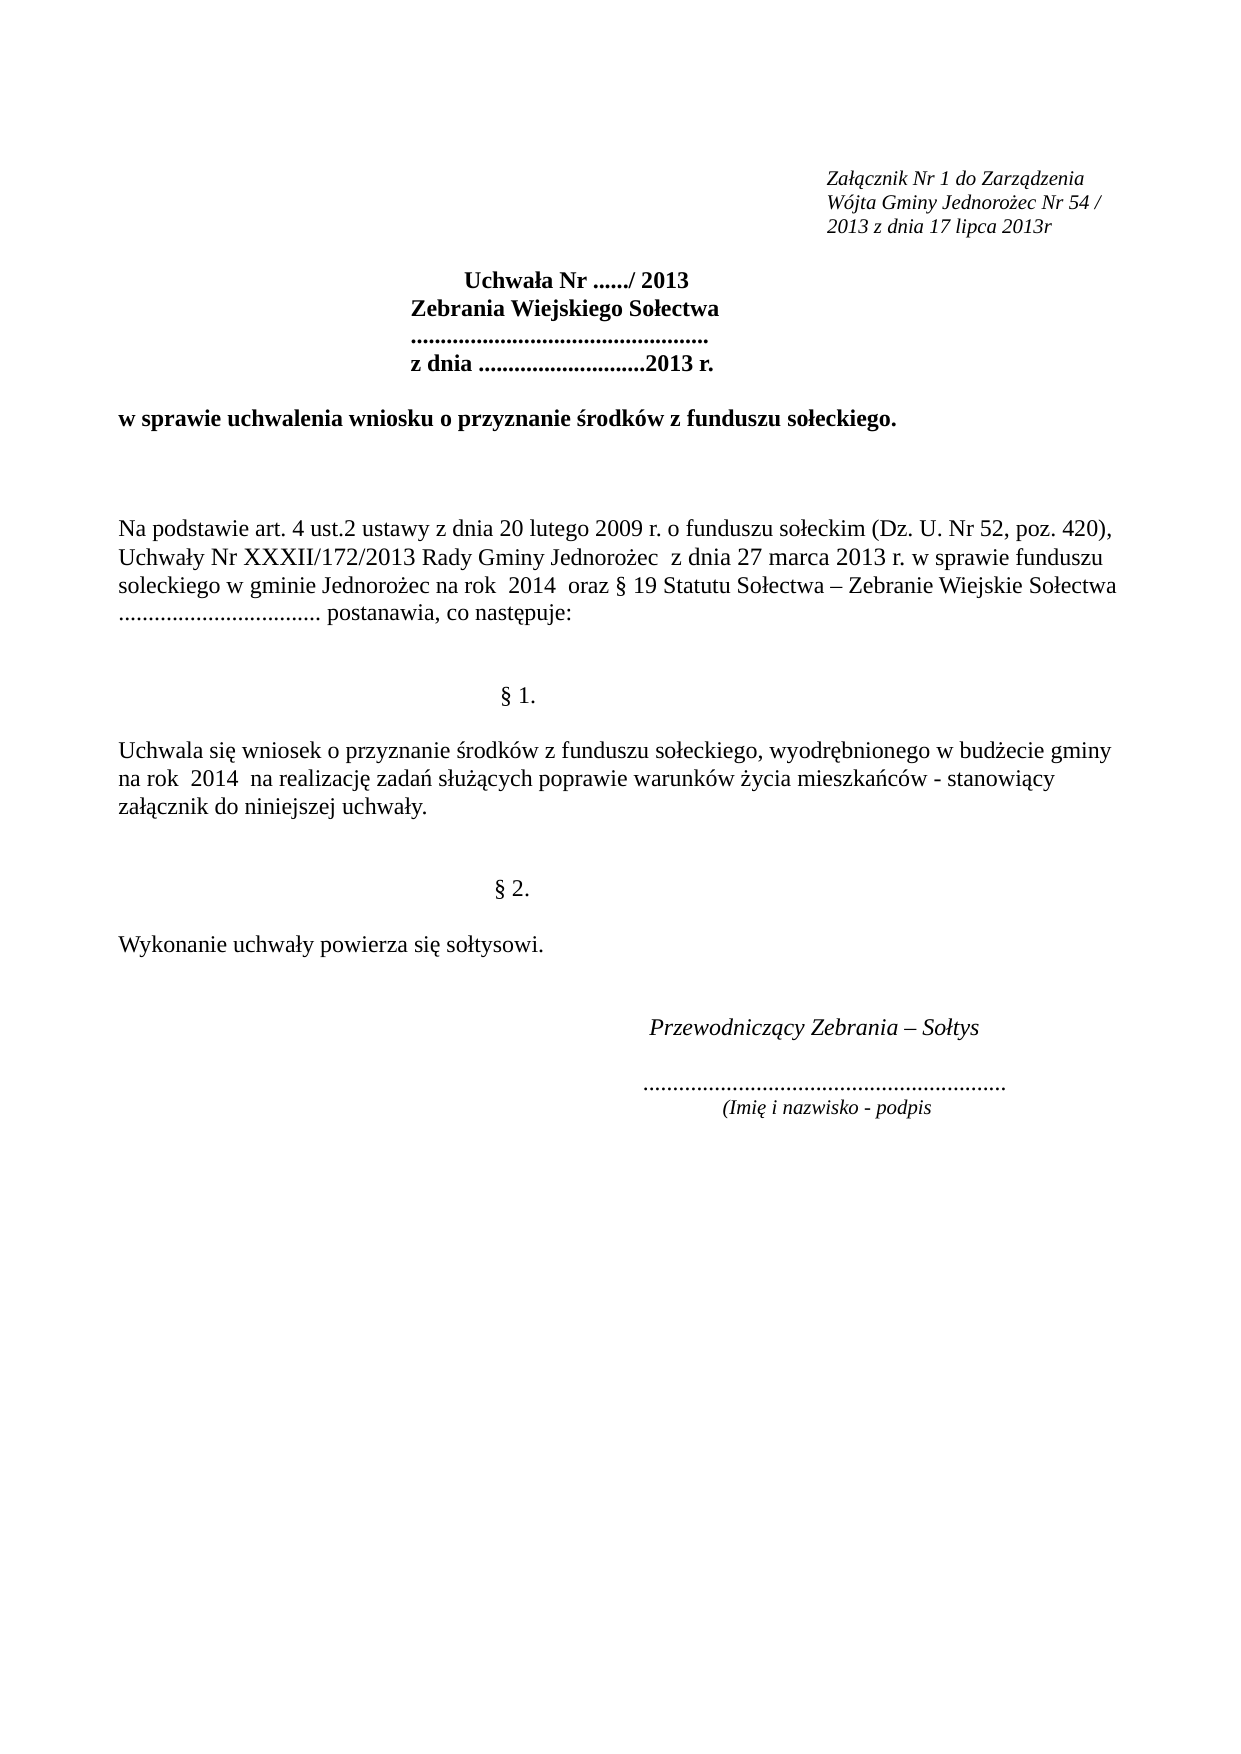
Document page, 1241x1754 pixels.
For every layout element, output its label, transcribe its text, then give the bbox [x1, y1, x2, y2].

text (Imię i nazwisko - podpis [118, 1095, 1122, 1119]
text § 1. [118, 681, 1122, 709]
text ............................................................. [118, 1068, 1122, 1095]
text Zebrania Wiejskiego Sołectwa [118, 294, 1122, 321]
text Na podstawie art. 4 ust.2 ustawy z dnia 20 lutego 2009 r. o funduszu sołeckim (Dz. U. Nr 52, poz. 420), Uchwały Nr XXXII/172/2013 Rady Gminy Jednorożec z dnia 27 marca 2013 r. w sprawie funduszu soleckiego w gminie Jednorożec na rok 2014 oraz § 19 Statutu Sołectwa – Zebranie Wiejskie Sołectwa .................................. postanawia, co następuje: [118, 514, 1122, 626]
text Wójta Gminy Jednorożec Nr 54 / 2013 z dnia 17 lipca 2013r [118, 190, 1122, 238]
text z dnia ............................2013 r. [118, 349, 1122, 376]
text § 2. [118, 874, 1122, 902]
text Uchwała Nr ....../ 2013 [118, 266, 1122, 294]
text Uchwala się wniosek o przyznanie środków z funduszu sołeckiego, wyodrębnionego w budżecie gminy na rok 2014 na realizację zadań służących poprawie warunków życia mieszkańców - stanowiący załącznik do niniejszej uchwały. [118, 736, 1122, 819]
text Wykonanie uchwały powierza się sołtysowi. [118, 930, 1122, 957]
text Przewodniczący Zebrania – Sołtys [118, 1012, 1122, 1040]
text .................................................. [118, 321, 1122, 349]
text w sprawie uchwalenia wniosku o przyznanie środków z funduszu sołeckiego. [118, 404, 1122, 432]
text Załącznik Nr 1 do Zarządzenia [118, 166, 1122, 190]
